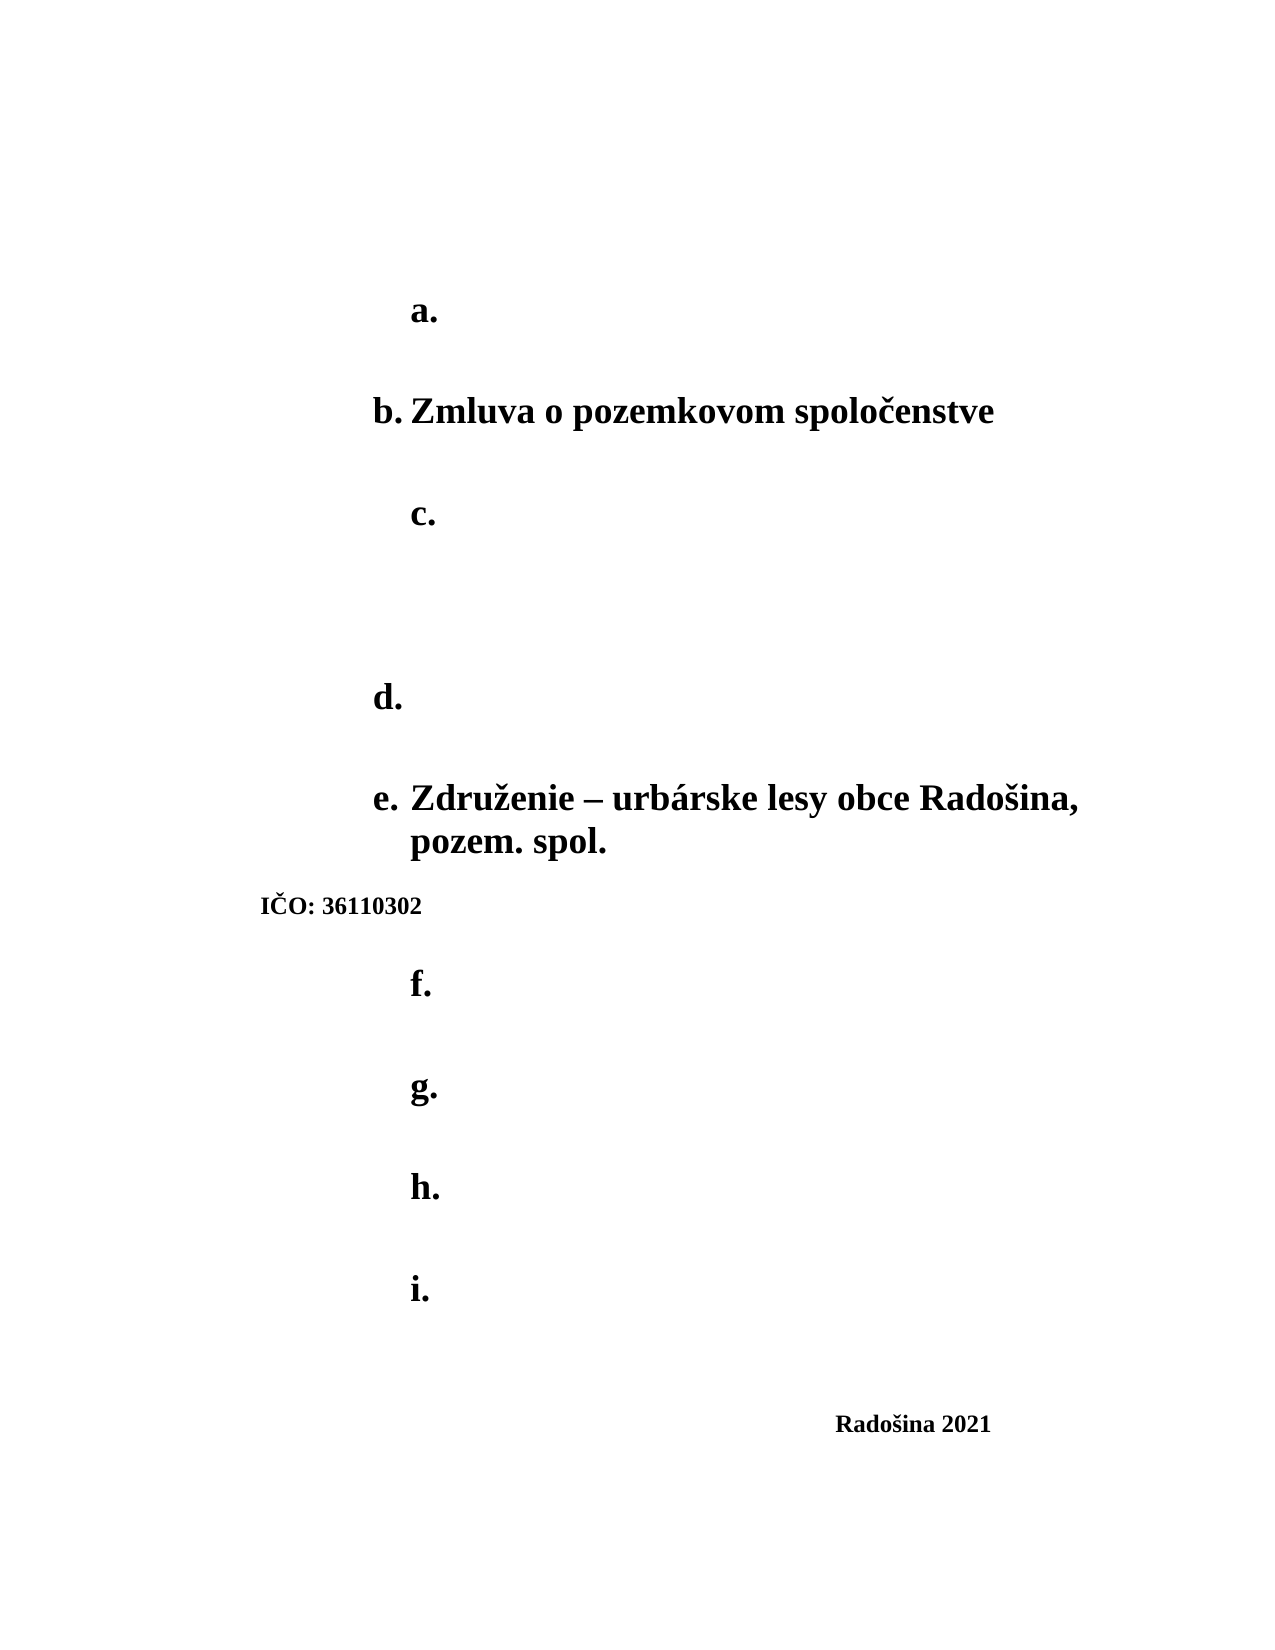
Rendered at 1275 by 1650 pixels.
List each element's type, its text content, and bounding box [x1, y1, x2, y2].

text IČO: 36110302 [148, 891, 1127, 920]
text Radošina 2021 [148, 1409, 1127, 1437]
subtitle Zmluva o pozemkovom spoločenstve [373, 389, 1127, 432]
subtitle Združenie – urbárske lesy obce Radošina, pozem. spol. [373, 776, 1127, 862]
